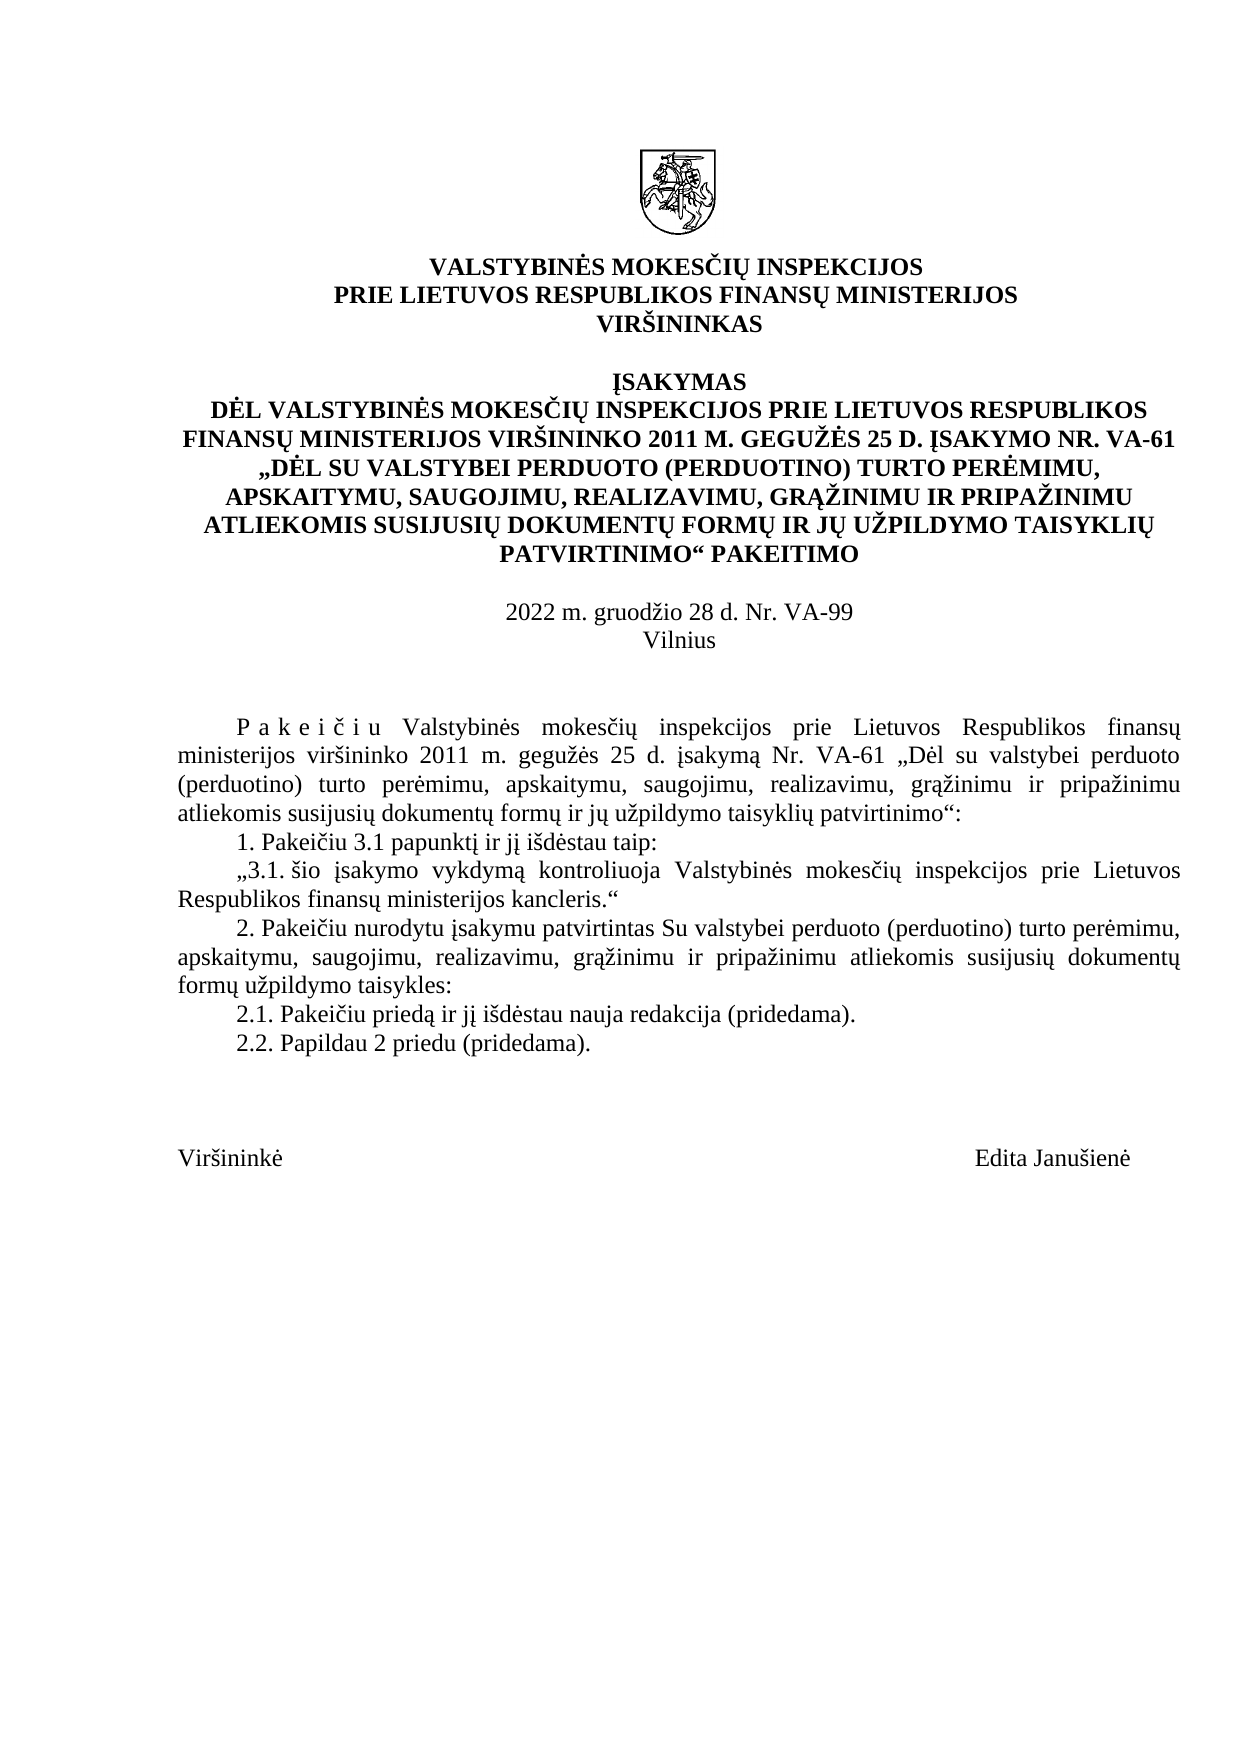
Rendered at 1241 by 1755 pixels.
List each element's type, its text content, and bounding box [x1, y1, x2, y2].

text Vilnius [177, 626, 1181, 654]
text Pakeičiu Valstybinės mokesčių inspekcijos prie Lietuvos Respublikos finansų ministerijos viršininko 2011 m. gegužės 25 d. įsakymą Nr. VA-61 „Dėl su valstybei perduoto (perduotino) turto perėmimu, apskaitymu, saugojimu, realizavimu, grąžinimu ir pripažinimu atliekomis susijusių dokumentų formų ir jų užpildymo taisyklių patvirtinimo“: [177, 712, 1181, 827]
text „3.1. šio įsakymo vykdymą kontroliuoja Valstybinės mokesčių inspekcijos prie Lietuvos Respublikos finansų ministerijos kancleris.“ [177, 856, 1181, 913]
text 1. Pakeičiu 3.1 papunktį ir jį išdėstau taip: [177, 827, 1181, 856]
text 2.2. Papildau 2 priedu (pridedama). [177, 1028, 1181, 1057]
text 2022 m. gruodžio 28 d. Nr. VA-99 [177, 597, 1181, 626]
text Viršininkė Edita Janušienė [177, 1143, 1181, 1172]
text 2.1. Pakeičiu priedą ir jį išdėstau nauja redakcija (pridedama). [177, 999, 1181, 1028]
text DĖL VALSTYBINĖS MOKESČIŲ INSPEKCIJOS PRIE LIETUVOS RESPUBLIKOS FINANSŲ MINISTERIJOS VIRŠININKO 2011 M. GEGUŽĖS 25 D. ĮSAKYMO NR. va-61 „DĖL SU VALSTYBEI PERDUOTO (PERDUOTINO) TURTO PERĖMIMU, APSKAITYMU, SAUGOJIMU, REALIZAVIMU, GRĄŽINIMU IR PRIPAŽINIMU ATLIEKOMIS SUSIJUSIŲ DOKUMENTŲ FORMŲ IR JŲ UŽPILDYMO TAISYKLIŲ PATVIRTINIMO“ PAKEITIMO [177, 396, 1181, 568]
text 2. Pakeičiu nurodytu įsakymu patvirtintas Su valstybei perduoto (perduotino) turto perėmimu, apskaitymu, saugojimu, realizavimu, grąžinimu ir pripažinimu atliekomis susijusių dokumentų formų užpildymo taisykles: [177, 913, 1181, 999]
text ĮSAKYMAS [177, 367, 1181, 396]
text VALSTYBINĖS MOKESČIŲ INSPEKCIJOS PRIE LIETUVOS RESPUBLIKOS FINANSŲ MINISTERIJOS VIRŠININKAS [177, 252, 1181, 338]
